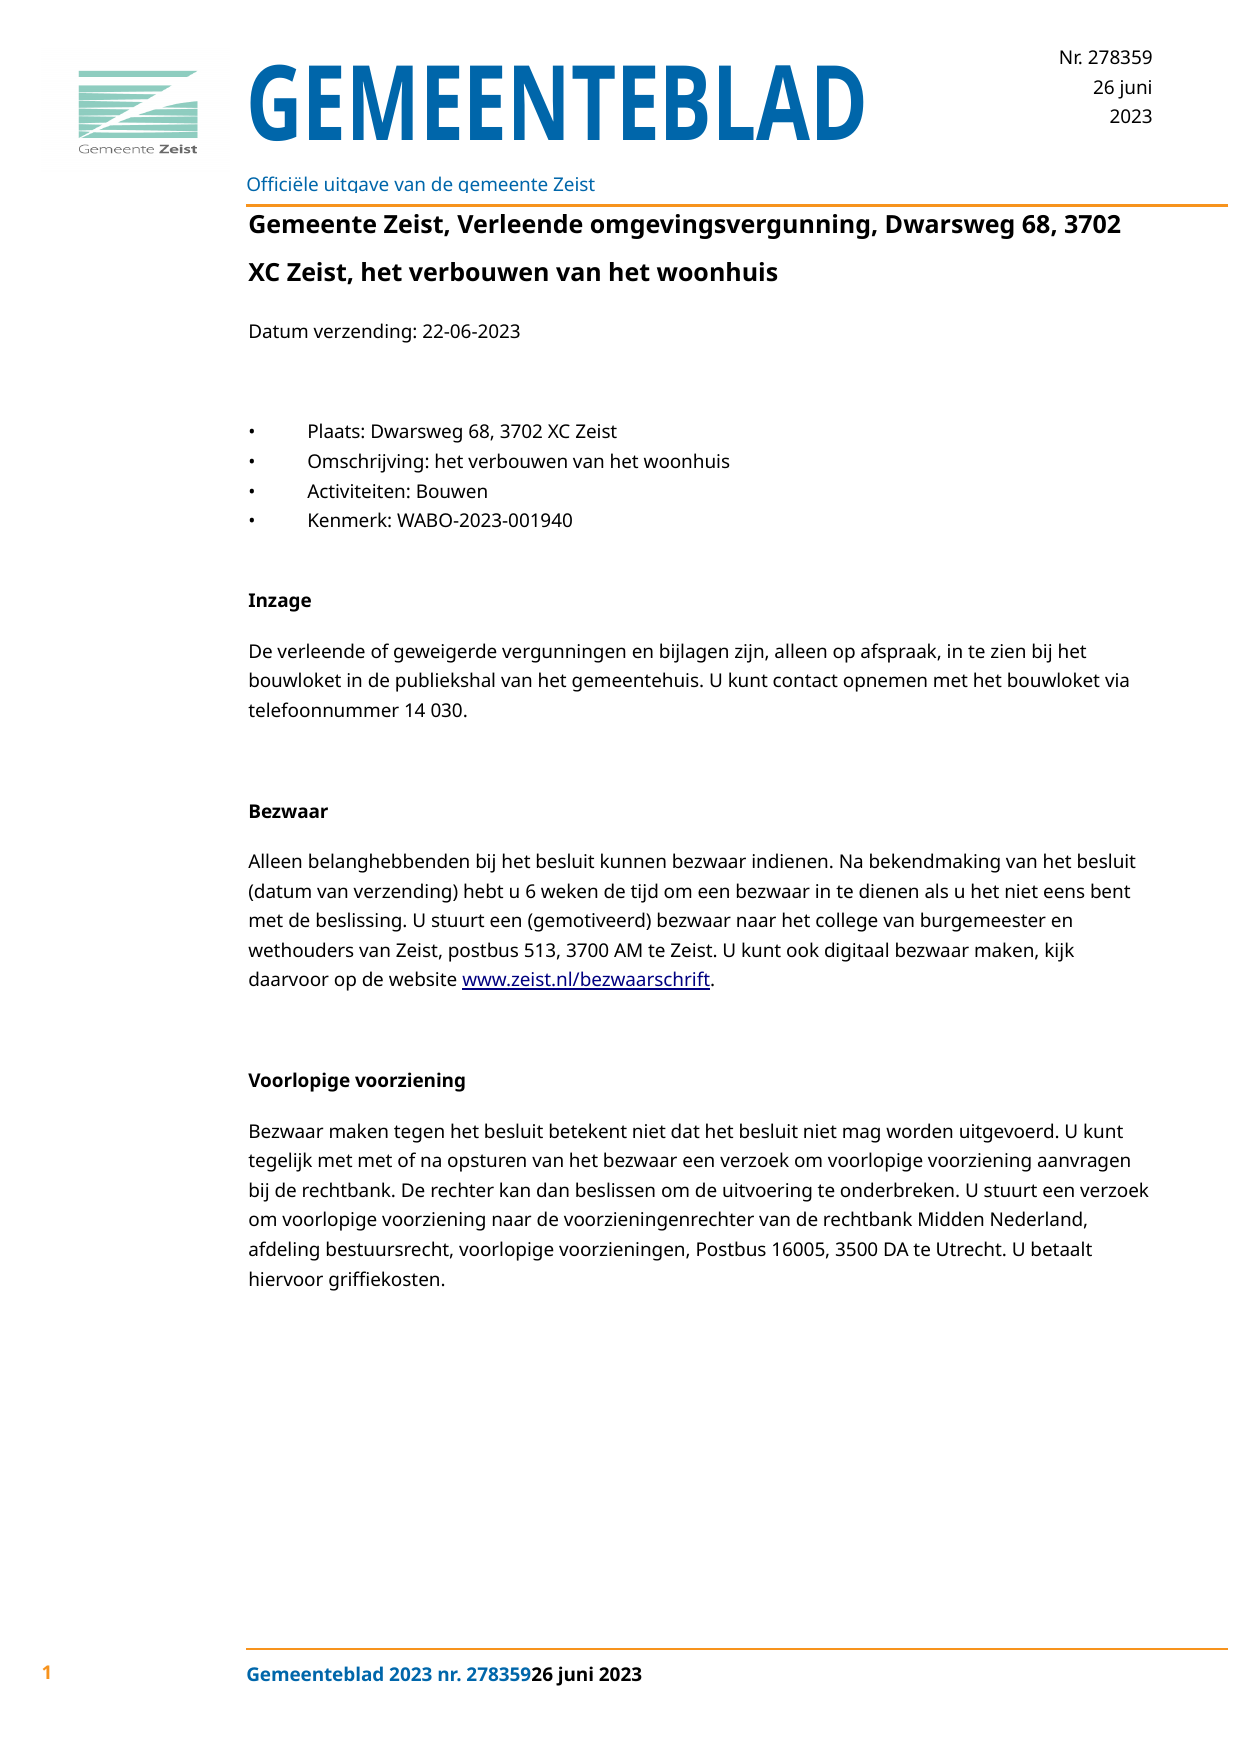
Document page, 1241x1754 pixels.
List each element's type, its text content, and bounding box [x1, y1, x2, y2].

text Bezwaar maken tegen het besluit betekent niet dat het besluit niet mag worden uitgevoerd. U kunt tegelijk met met of na opsturen van het bezwaar een verzoek om voorlopige voorziening aanvragen bij de rechtbank. De rechter kan dan beslissen om de uitvoering te onderbreken. U stuurt een verzoek om voorlopige voorziening naar de voorzieningenrechter van de rechtbank Midden Nederland, afdeling bestuursrecht, voorlopige voorzieningen, Postbus 16005, 3500 DA te Utrecht. U betaalt hiervoor griffiekosten. [248, 1118, 1152, 1292]
list Activiteiten: Bouwen [248, 478, 1152, 504]
text Bezwaar [248, 798, 1152, 824]
text Inzage [248, 587, 1152, 613]
list Omschrijving: het verbouwen van het woonhuis [248, 448, 1152, 474]
text Gemeente Zeist, Verleende omgevingsvergunning, Dwarsweg 68, 3702 XC Zeist, het verbouwen van het woonhuis [248, 207, 1152, 288]
picture [41, 47, 231, 172]
text Datum verzending: 22-06-2023 [248, 318, 1152, 344]
list Plaats: Dwarsweg 68, 3702 XC Zeist [248, 419, 1152, 444]
text De verleende of geweigerde vergunningen en bijlagen zijn, alleen op afspraak, in te zien bij het bouwloket in de publiekshal van het gemeentehuis. U kunt contact opnemen met het bouwloket via telefoonnummer 14 030. [248, 638, 1152, 723]
text Alleen belanghebbenden bij het besluit kunnen bezwaar indienen. Na bekendmaking van het besluit (datum van verzending) hebt u 6 weken de tijd om een bezwaar in te dienen als u het niet eens bent met de beslissing. U stuurt een (gemotiveerd) bezwaar naar het college van burgemeester en wethouders van Zeist, postbus 513, 3700 AM te Zeist. U kunt ook digitaal bezwaar maken, kijk daarvoor op de website www.zeist.nl/bezwaarschrift. [248, 848, 1152, 992]
list Kenmerk: WABO-2023-001940 [248, 507, 1152, 533]
text Voorlopige voorziening [248, 1067, 1152, 1093]
